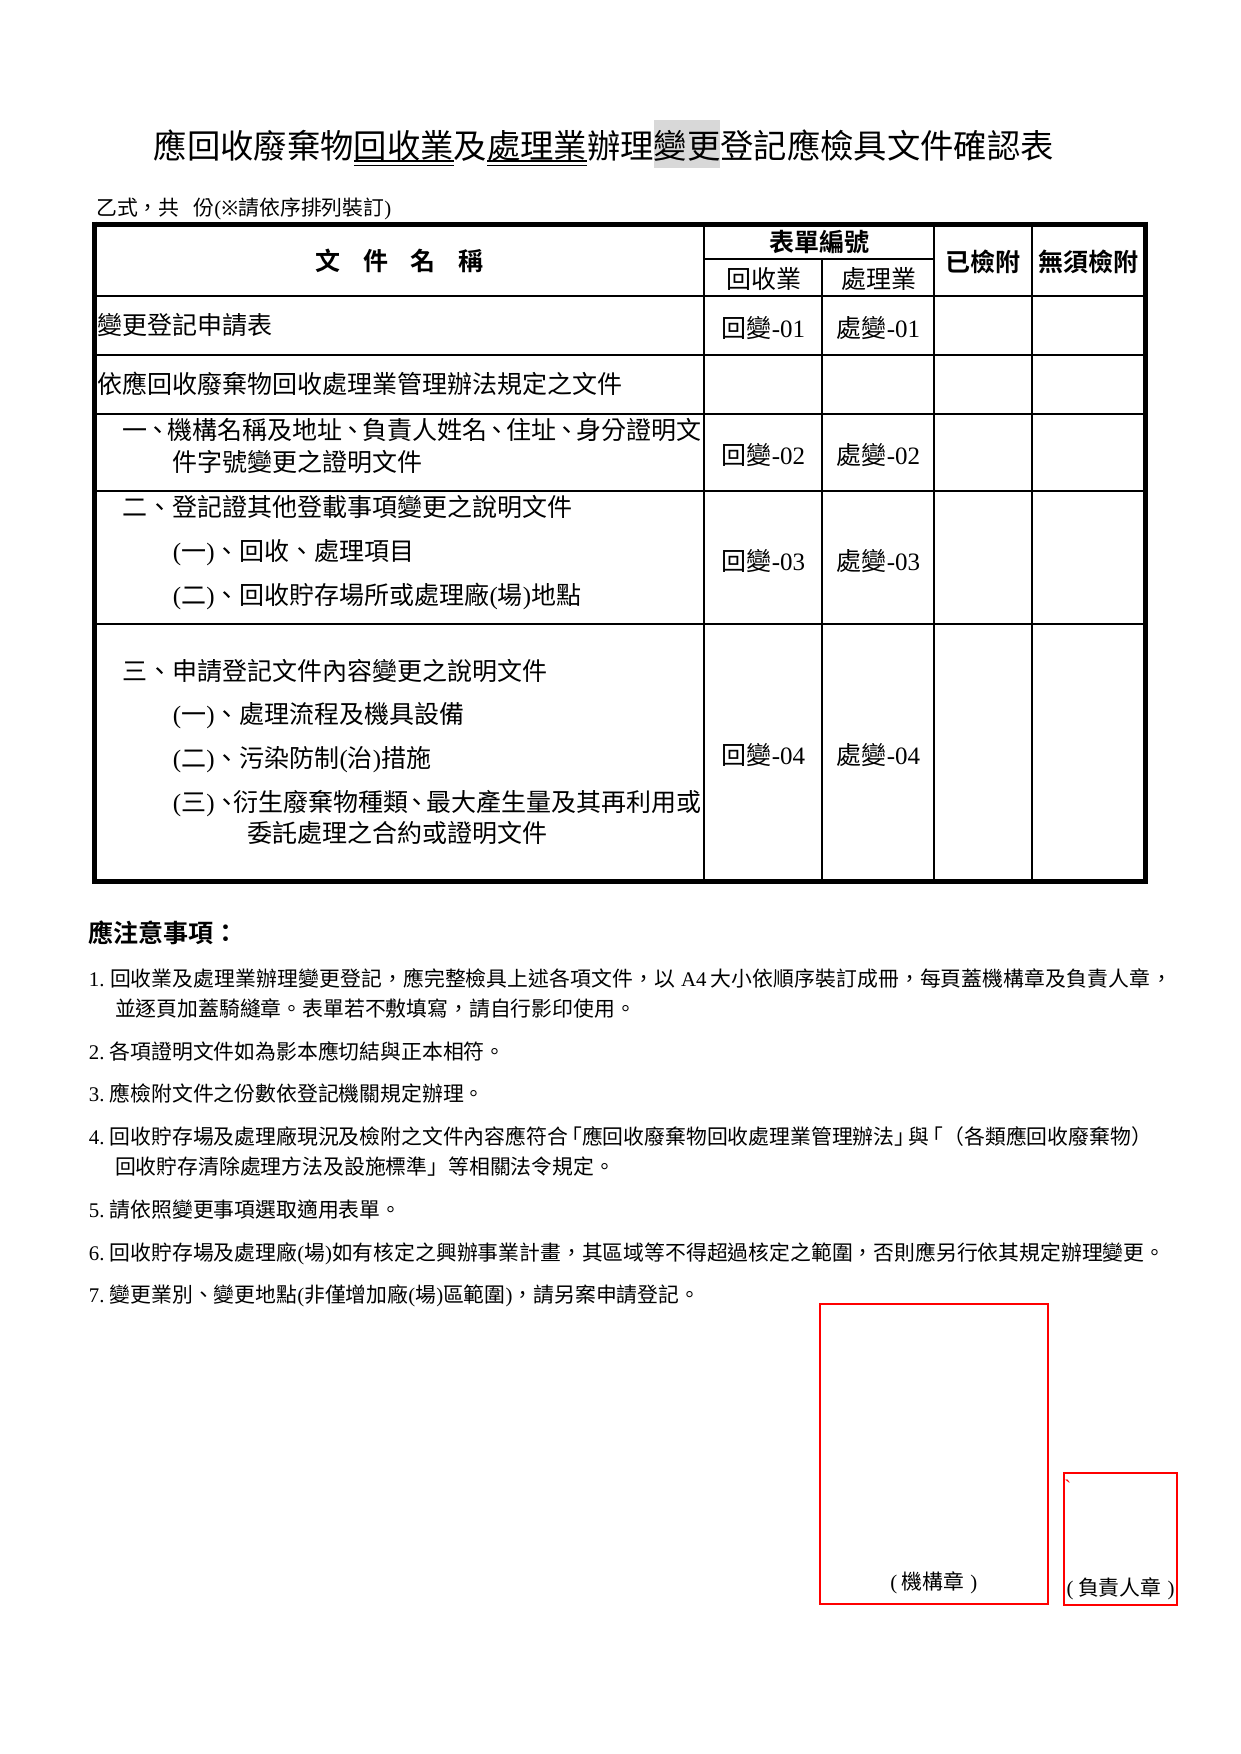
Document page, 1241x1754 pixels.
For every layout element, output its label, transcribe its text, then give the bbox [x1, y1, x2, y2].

table_cell [935, 415, 1031, 490]
table_cell 三、申請登記文件內容變更之說明文件 (一)、處理流程及機具設備 (二)、污染防制(治)措施 (三)、衍生廢棄物種類、最大產生量及其再利用或委託處理之合約或證明文件 [97, 625, 703, 879]
table_cell 處變-03 [823, 492, 933, 623]
table_cell 回變-02 [705, 415, 821, 490]
text 4. 回收貯存場及處理廠現況及檢附之文件內容應符合「應回收廢棄物回收處理業管理辦法」與「（各類應回收廢棄物）回收貯存清除處理方法及設施標準」等相關法令規定。 [89, 1120, 1152, 1181]
text 2. 各項證明文件如為影本應切結與正本相符。 [89, 1035, 1152, 1065]
table_cell [935, 492, 1031, 623]
table_cell [1033, 492, 1143, 623]
table_header 表單編號 [705, 227, 933, 258]
table_cell 一、機構名稱及地址、負責人姓名、住址、身分證明文件字號變更之證明文件 [97, 415, 703, 490]
text 應注意事項： [89, 913, 1152, 949]
text 3. 應檢附文件之份數依登記機關規定辦理。 [89, 1078, 1152, 1108]
table_cell 回變-01 [705, 297, 821, 354]
table_cell 回收業 [705, 260, 821, 294]
table_cell 處理業 [823, 260, 933, 294]
text 乙式，共 份(※請依序排列裝訂) [89, 191, 1152, 222]
text 7. 變更業別、變更地點(非僅增加廠(場)區範圍)，請另案申請登記。 [89, 1279, 1152, 1309]
table_header 已檢附 [935, 227, 1031, 294]
table_header 文 件 名 稱 [97, 227, 703, 294]
table_cell 處變-01 [823, 297, 933, 354]
table_cell [1033, 356, 1143, 413]
table_cell 回變-04 [705, 625, 821, 879]
table_cell [1033, 625, 1143, 879]
table_cell [1033, 415, 1143, 490]
table_cell [705, 356, 821, 413]
table_cell [1033, 297, 1143, 354]
table_cell [935, 356, 1031, 413]
text 應回收廢棄物回收業及處理業辦理變更登記應檢具文件確認表 [89, 125, 1152, 166]
table_cell 依應回收廢棄物回收處理業管理辦法規定之文件 [97, 356, 703, 413]
table_cell 變更登記申請表 [97, 297, 703, 354]
table_cell [935, 297, 1031, 354]
table_cell 處變-04 [823, 625, 933, 879]
table_cell [823, 356, 933, 413]
table_cell 處變-02 [823, 415, 933, 490]
table_cell 回變-03 [705, 492, 821, 623]
table_cell 二、登記證其他登載事項變更之說明文件 (一)、回收、處理項目 (二)、回收貯存場所或處理廠(場)地點 [97, 492, 703, 623]
text 6. 回收貯存場及處理廠(場)如有核定之興辦事業計畫，其區域等不得超過核定之範圍，否則應另行依其規定辦理變更。 [89, 1236, 1152, 1266]
table_cell [935, 625, 1031, 879]
text 5. 請依照變更事項選取適用表單。 [89, 1193, 1152, 1223]
table_header 無須檢附 [1033, 227, 1143, 294]
text 1. 回收業及處理業辦理變更登記，應完整檢具上述各項文件，以A4大小依順序裝訂成冊，每頁蓋機構章及負責人章，並逐頁加蓋騎縫章。表單若不敷填寫，請自行影印使用。 [89, 962, 1152, 1022]
